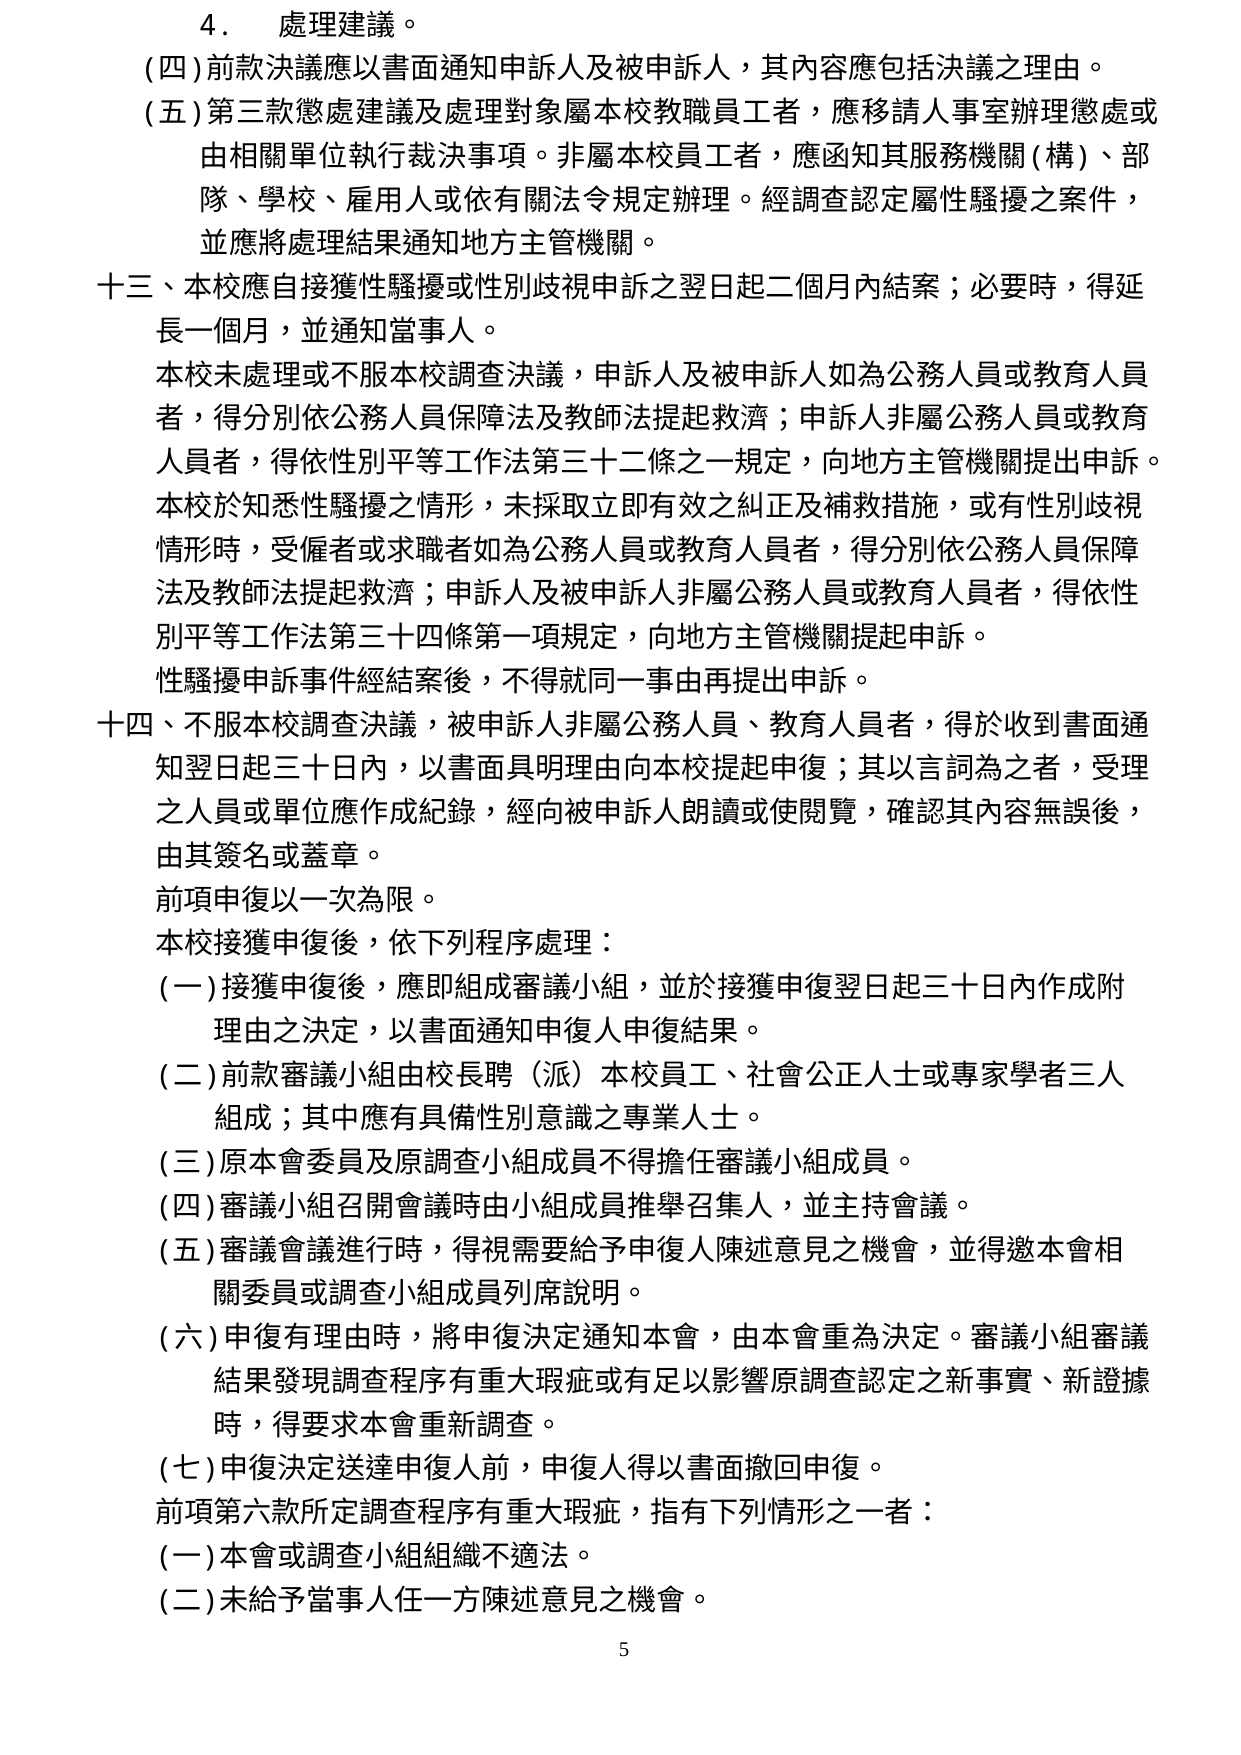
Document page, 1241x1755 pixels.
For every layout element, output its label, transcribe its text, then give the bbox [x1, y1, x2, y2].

text 十三、本校應自接獲性騷擾或性別歧視申訴之翌日起二個月內結案；必要時，得延長一個月，並通知當事人。 [96, 262, 1152, 350]
text 本校未處理或不服本校調查決議，申訴人及被申訴人如為公務人員或教育人員者，得分別依公務人員保障法及教師法提起救濟；申訴人非屬公務人員或教育人員者，得依性別平等工作法第三十二條之一規定，向地方主管機關提出申訴。 [155, 350, 1152, 481]
text (四)前款決議應以書面通知申訴人及被申訴人，其內容應包括決議之理由。 [140, 44, 1152, 87]
text (六)申復有理由時，將申復決定通知本會，由本會重為決定。審議小組審議結果發現調查程序有重大瑕疵或有足以影響原調查認定之新事實、新證據時，得要求本會重新調查。 [155, 1312, 1152, 1444]
text 前項申復以一次為限。 [154, 875, 1152, 919]
text 本校接獲申復後，依下列程序處理： [154, 919, 1152, 962]
list 處理建議。 [199, 0, 1152, 44]
text (四)審議小組召開會議時由小組成員推舉召集人，並主持會議。 [155, 1181, 1152, 1225]
text (二)前款審議小組由校長聘（派）本校員工、社會公正人士或專家學者三人組成；其中應有具備性別意識之專業人士。 [155, 1050, 1152, 1137]
text (一)接獲申復後，應即組成審議小組，並於接獲申復翌日起三十日內作成附理由之決定，以書面通知申復人申復結果。 [155, 962, 1152, 1050]
text (三)原本會委員及原調查小組成員不得擔任審議小組成員。 [155, 1137, 1152, 1181]
text 本校於知悉性騷擾之情形，未採取立即有效之糾正及補救措施，或有性別歧視情形時，受僱者或求職者如為公務人員或教育人員者，得分別依公務人員保障法及教師法提起救濟；申訴人及被申訴人非屬公務人員或教育人員者，得依性別平等工作法第三十四條第一項規定，向地方主管機關提起申訴。 [155, 481, 1152, 656]
text (二)未給予當事人任一方陳述意見之機會。 [154, 1575, 1152, 1619]
text 前項第六款所定調查程序有重大瑕疵，指有下列情形之一者： [154, 1487, 1152, 1531]
text (七)申復決定送達申復人前，申復人得以書面撤回申復。 [155, 1444, 1152, 1487]
text (一)本會或調查小組組織不適法。 [154, 1531, 1152, 1575]
text (五)第三款懲處建議及處理對象屬本校教職員工者，應移請人事室辦理懲處或由相關單位執行裁決事項。非屬本校員工者，應函知其服務機關(構)、部隊、學校、雇用人或依有關法令規定辦理。經調查認定屬性騷擾之案件，並應將處理結果通知地方主管機關。 [140, 87, 1166, 262]
text (五)審議會議進行時，得視需要給予申復人陳述意見之機會，並得邀本會相關委員或調查小組成員列席說明。 [155, 1225, 1152, 1312]
text 十四、不服本校調查決議，被申訴人非屬公務人員、教育人員者，得於收到書面通知翌日起三十日內，以書面具明理由向本校提起申復；其以言詞為之者，受理之人員或單位應作成紀錄，經向被申訴人朗讀或使閱覽，確認其內容無誤後，由其簽名或蓋章。 [96, 700, 1152, 875]
text 性騷擾申訴事件經結案後，不得就同一事由再提出申訴。 [155, 656, 1152, 700]
